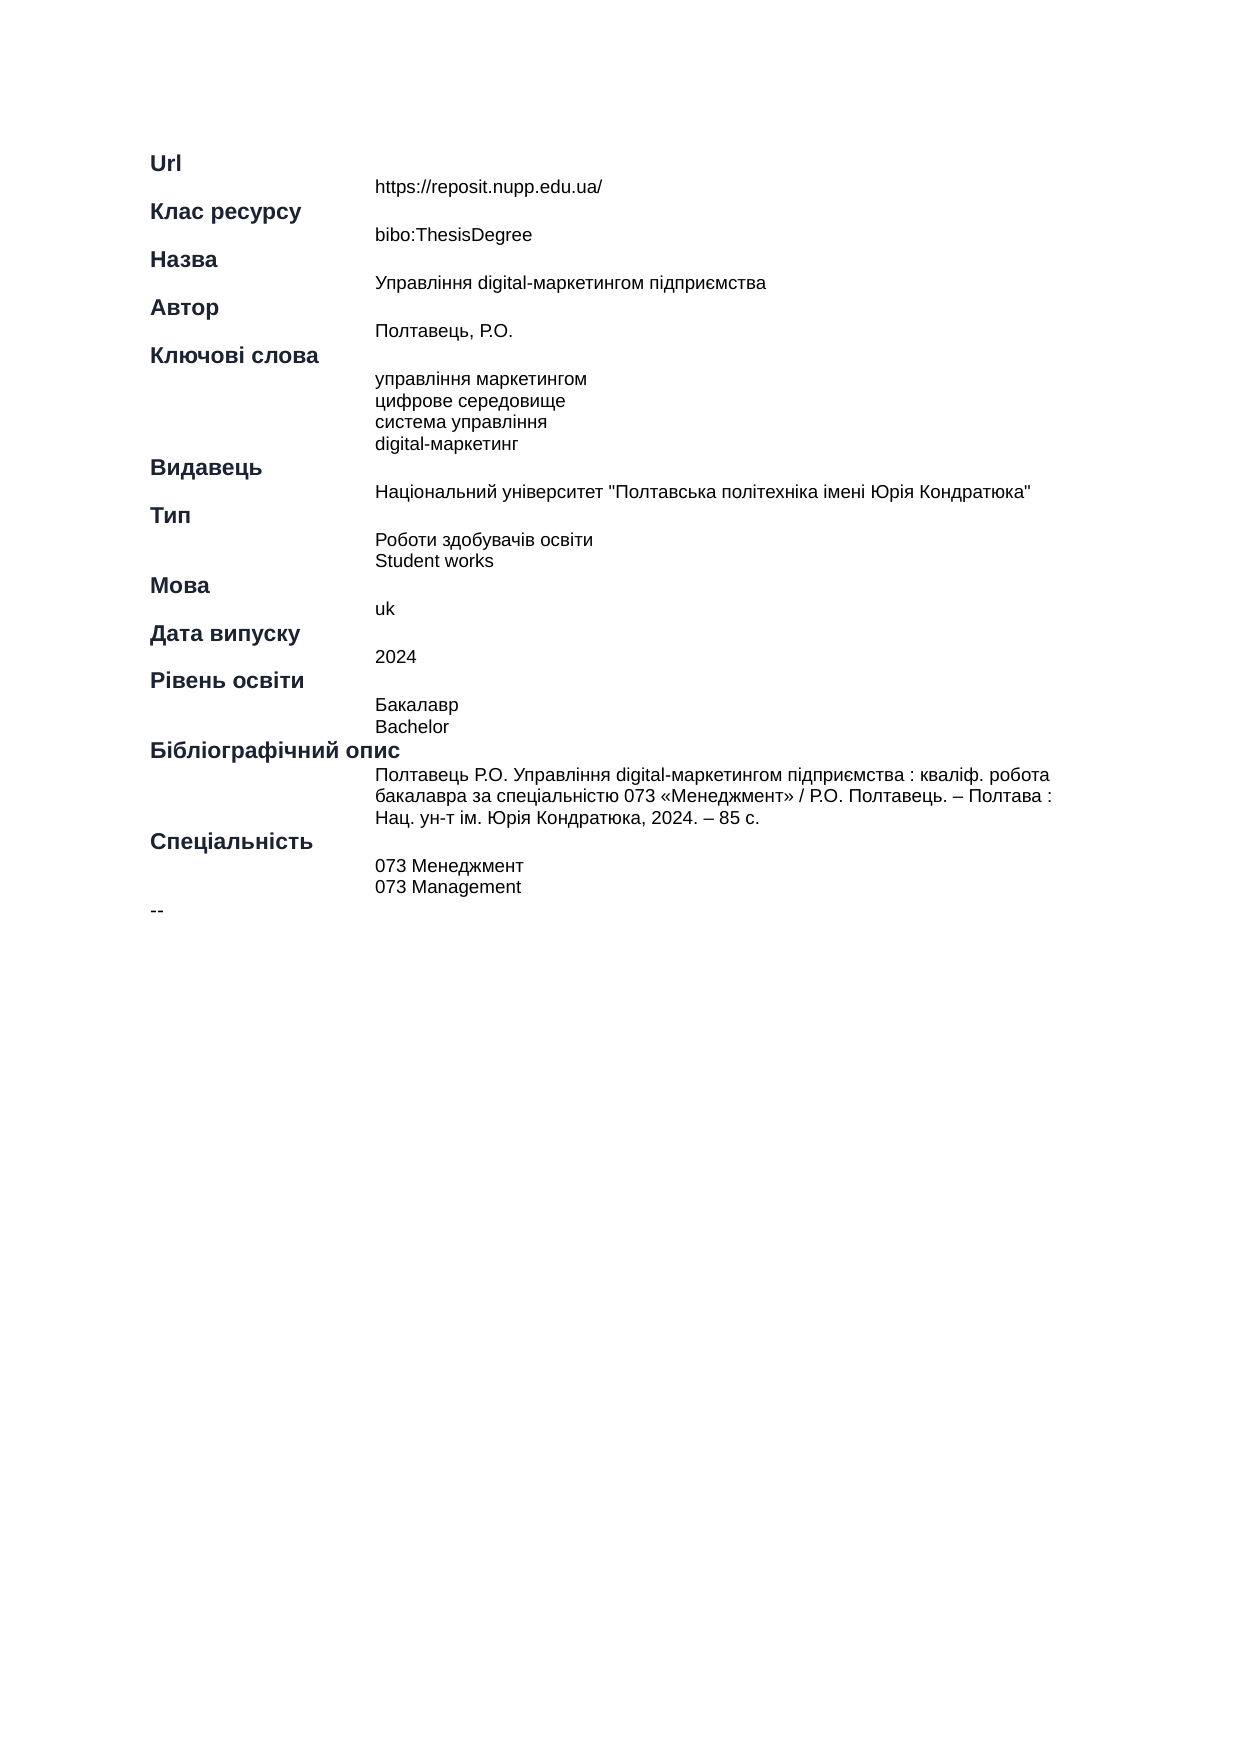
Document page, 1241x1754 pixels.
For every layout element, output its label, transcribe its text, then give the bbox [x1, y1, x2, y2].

text 073 Менеджмент [375, 854, 1090, 876]
text Полтавець, Р.О. [375, 320, 1090, 342]
text uk [375, 598, 1090, 619]
text Роботи здобувачів освіти [375, 528, 1090, 550]
text Ключові слова [150, 342, 1090, 368]
text Спеціальність [150, 828, 1090, 854]
text Клас ресурсу [150, 198, 1090, 224]
text Назва [150, 246, 1090, 272]
text 073 Management [375, 876, 1090, 897]
text -- [150, 897, 1090, 921]
text управління маркетингом [375, 368, 1090, 389]
text bibo:ThesisDegree [375, 224, 1090, 246]
text Бібліографічний опис [150, 737, 1090, 763]
text Полтавець Р.О. Управління digital-маркетингом підприємства : кваліф. робота бакалавра за спеціальністю 073 «Менеджмент» / Р.О. Полтавець. – Полтава : Нац. ун-т ім. Юрія Кондратюка, 2024. – 85 с. [375, 763, 1090, 828]
text система управління [375, 411, 1090, 433]
text Бакалавр [375, 694, 1090, 715]
text Bachelor [375, 715, 1090, 737]
text Управління digital-маркетингом підприємства [375, 272, 1090, 294]
text Дата випуску [150, 619, 1090, 646]
text Student works [375, 550, 1090, 572]
text https://reposit.nupp.edu.ua/ [375, 176, 1090, 198]
text Автор [150, 294, 1090, 320]
text Рівень освіти [150, 667, 1090, 694]
text Мова [150, 572, 1090, 598]
text Національний університет "Полтавська політехніка імені Юрія Кондратюка" [375, 481, 1090, 502]
text цифрове середовище [375, 389, 1090, 411]
text Видавець [150, 454, 1090, 481]
text Url [150, 150, 1090, 176]
text 2024 [375, 646, 1090, 667]
text Тип [150, 502, 1090, 528]
text digital-маркетинг [375, 433, 1090, 454]
